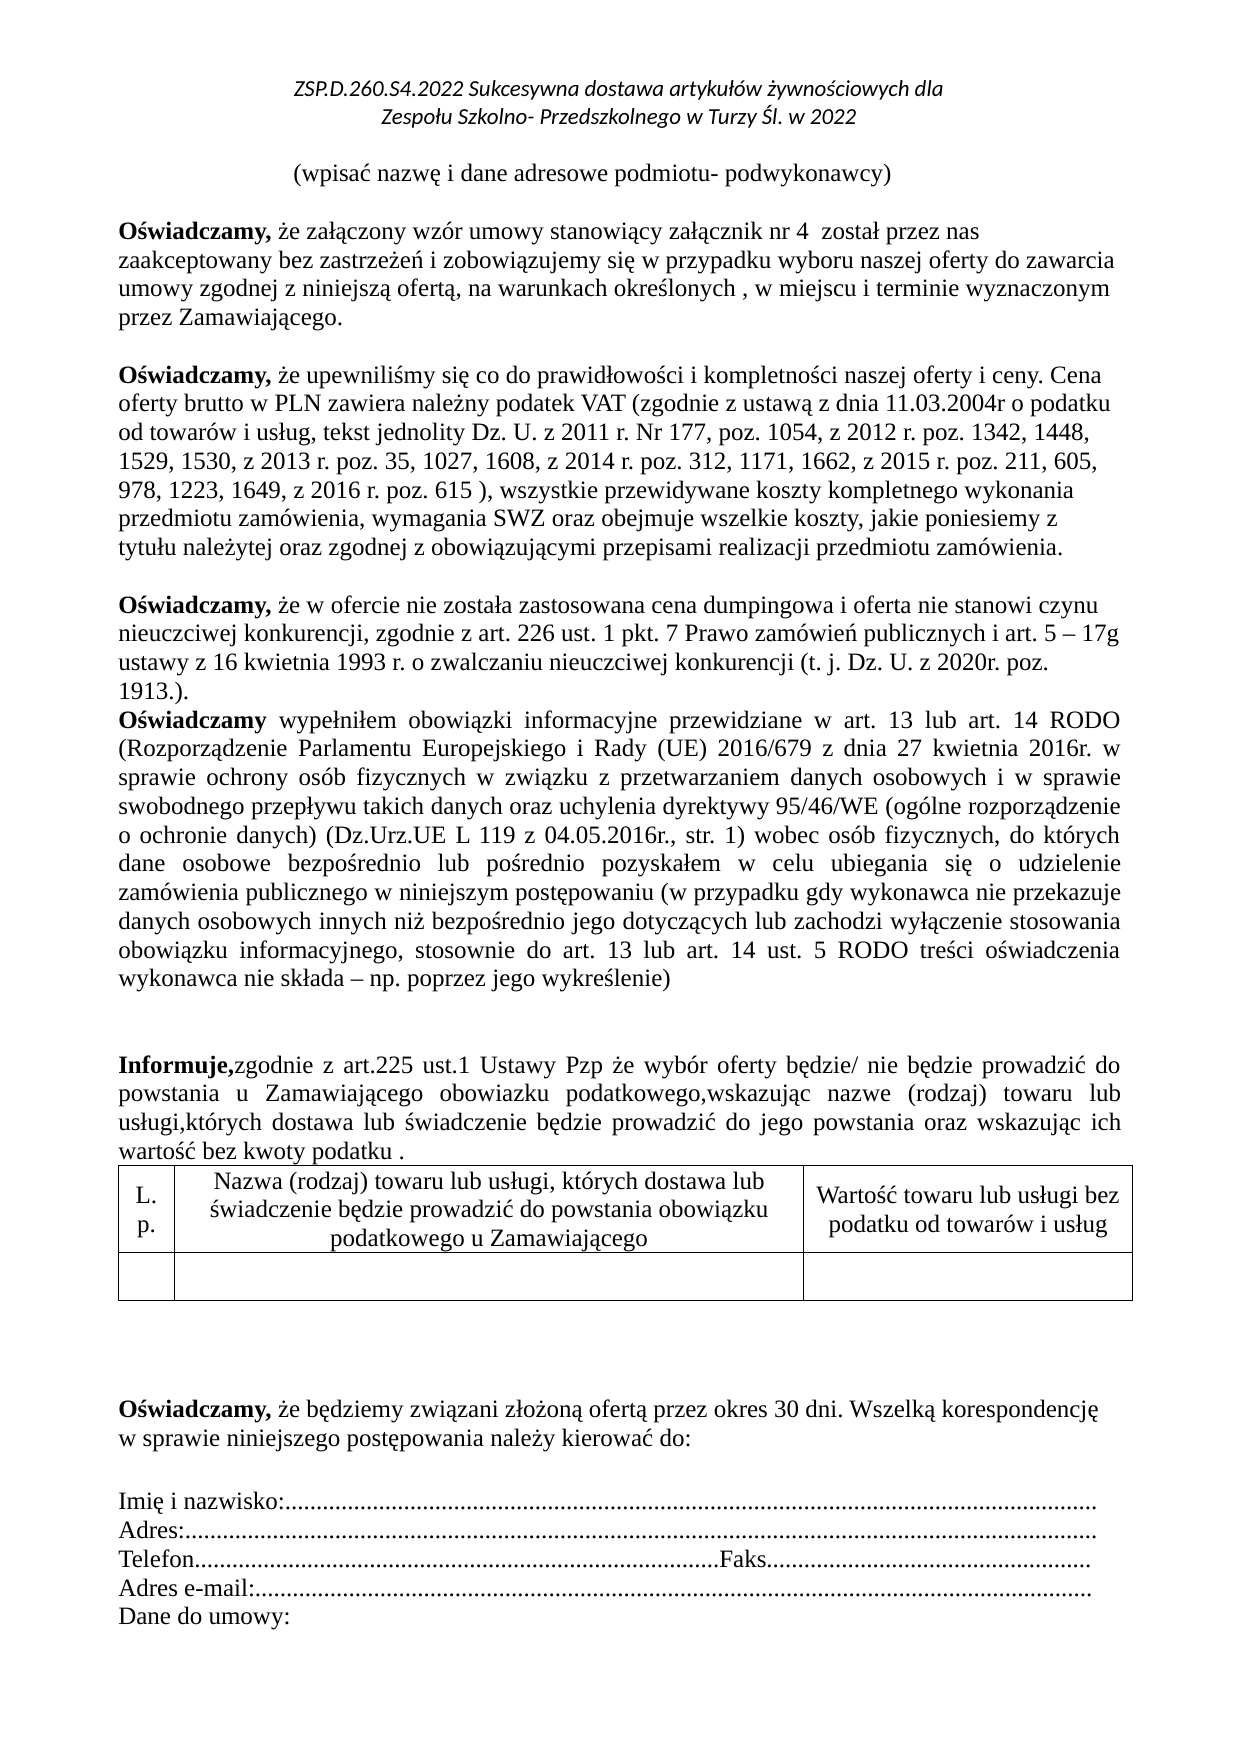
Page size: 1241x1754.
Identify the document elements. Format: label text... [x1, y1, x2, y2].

table_header L.p. [119, 1166, 174, 1252]
text Oświadczamy, że w ofercie nie została zastosowana cena dumpingowa i oferta nie stanowi czynu nieuczciwej konkurencji, zgodnie z art. 226 ust. 1 pkt. 7 Prawo zamówień publicznych i art. 5 – 17g ustawy z 16 kwietnia 1993 r. o zwalczaniu nieuczciwej konkurencji (t. j. Dz. U. z 2020r. poz. 1913.). [118, 590, 1122, 705]
text Oświadczamy wypełniłem obowiązki informacyjne przewidziane w art. 13 lub art. 14 RODO (Rozporządzenie Parlamentu Europejskiego i Rady (UE) 2016/679 z dnia 27 kwietnia 2016r. w sprawie ochrony osób fizycznych w związku z przetwarzaniem danych osobowych i w sprawie swobodnego przepływu takich danych oraz uchylenia dyrektywy 95/46/WE (ogólne rozporządzenie o ochronie danych) (Dz.Urz.UE L 119 z 04.05.2016r., str. 1) wobec osób fizycznych, do których dane osobowe bezpośrednio lub pośrednio pozyskałem w celu ubiegania się o udzielenie zamówienia publicznego w niniejszym postępowaniu (w przypadku gdy wykonawca nie przekazuje danych osobowych innych niż bezpośrednio jego dotyczących lub zachodzi wyłączenie stosowania obowiązku informacyjnego, stosownie do art. 13 lub art. 14 ust. 5 RODO treści oświadczenia wykonawca nie składa – np. poprzez jego wykreślenie) [118, 705, 1122, 992]
table_cell [119, 1253, 174, 1300]
text Imię i nazwisko:.................................................................................................................................. Adres:.................................................................................................................................................. Telefon....................................................................................Faks.................................................... Adres e-mail:...................................................................................................................................... Dane do umowy: [118, 1486, 1122, 1630]
table_header Wartość towaru lub usługi bez podatku od towarów i usług [804, 1166, 1132, 1252]
text Oświadczamy, że upewniliśmy się co do prawidłowości i kompletności naszej oferty i ceny. Cena oferty brutto w PLN zawiera należny podatek VAT (zgodnie z ustawą z dnia 11.03.2004r o podatku od towarów i usług, tekst jednolity Dz. U. z 2011 r. Nr 177, poz. 1054, z 2012 r. poz. 1342, 1448, 1529, 1530, z 2013 r. poz. 35, 1027, 1608, z 2014 r. poz. 312, 1171, 1662, z 2015 r. poz. 211, 605, 978, 1223, 1649, z 2016 r. poz. 615 ), wszystkie przewidywane koszty kompletnego wykonania przedmiotu zamówienia, wymagania SWZ oraz obejmuje wszelkie koszty, jakie poniesiemy z tytułu należytej oraz zgodnej z obowiązującymi przepisami realizacji przedmiotu zamówienia. [118, 360, 1122, 561]
table_cell [804, 1253, 1132, 1300]
text (wpisać nazwę i dane adresowe podmiotu- podwykonawcy) [118, 158, 1122, 187]
text Oświadczamy, że będziemy związani złożoną ofertą przez okres 30 dni. Wszelką korespondencję w sprawie niniejszego postępowania należy kierować do: [118, 1394, 1122, 1451]
text Informuje,zgodnie z art.225 ust.1 Ustawy Pzp że wybór oferty będzie/ nie będzie prowadzić do powstania u Zamawiającego obowiazku podatkowego,wskazując nazwe (rodzaj) towaru lub usługi,których dostawa lub świadczenie będzie prowadzić do jego powstania oraz wskazując ich wartość bez kwoty podatku . [118, 1050, 1122, 1165]
table_header Nazwa (rodzaj) towaru lub usługi, których dostawa lub świadczenie będzie prowadzić do powstania obowiązku podatkowego u Zamawiającego [175, 1166, 803, 1252]
text Oświadczamy, że załączony wzór umowy stanowiący załącznik nr 4 został przez nas zaakceptowany bez zastrzeżeń i zobowiązujemy się w przypadku wyboru naszej oferty do zawarcia umowy zgodnej z niniejszą ofertą, na warunkach określonych , w miejscu i terminie wyznaczonym przez Zamawiającego. [118, 216, 1122, 331]
table_cell [175, 1253, 803, 1300]
